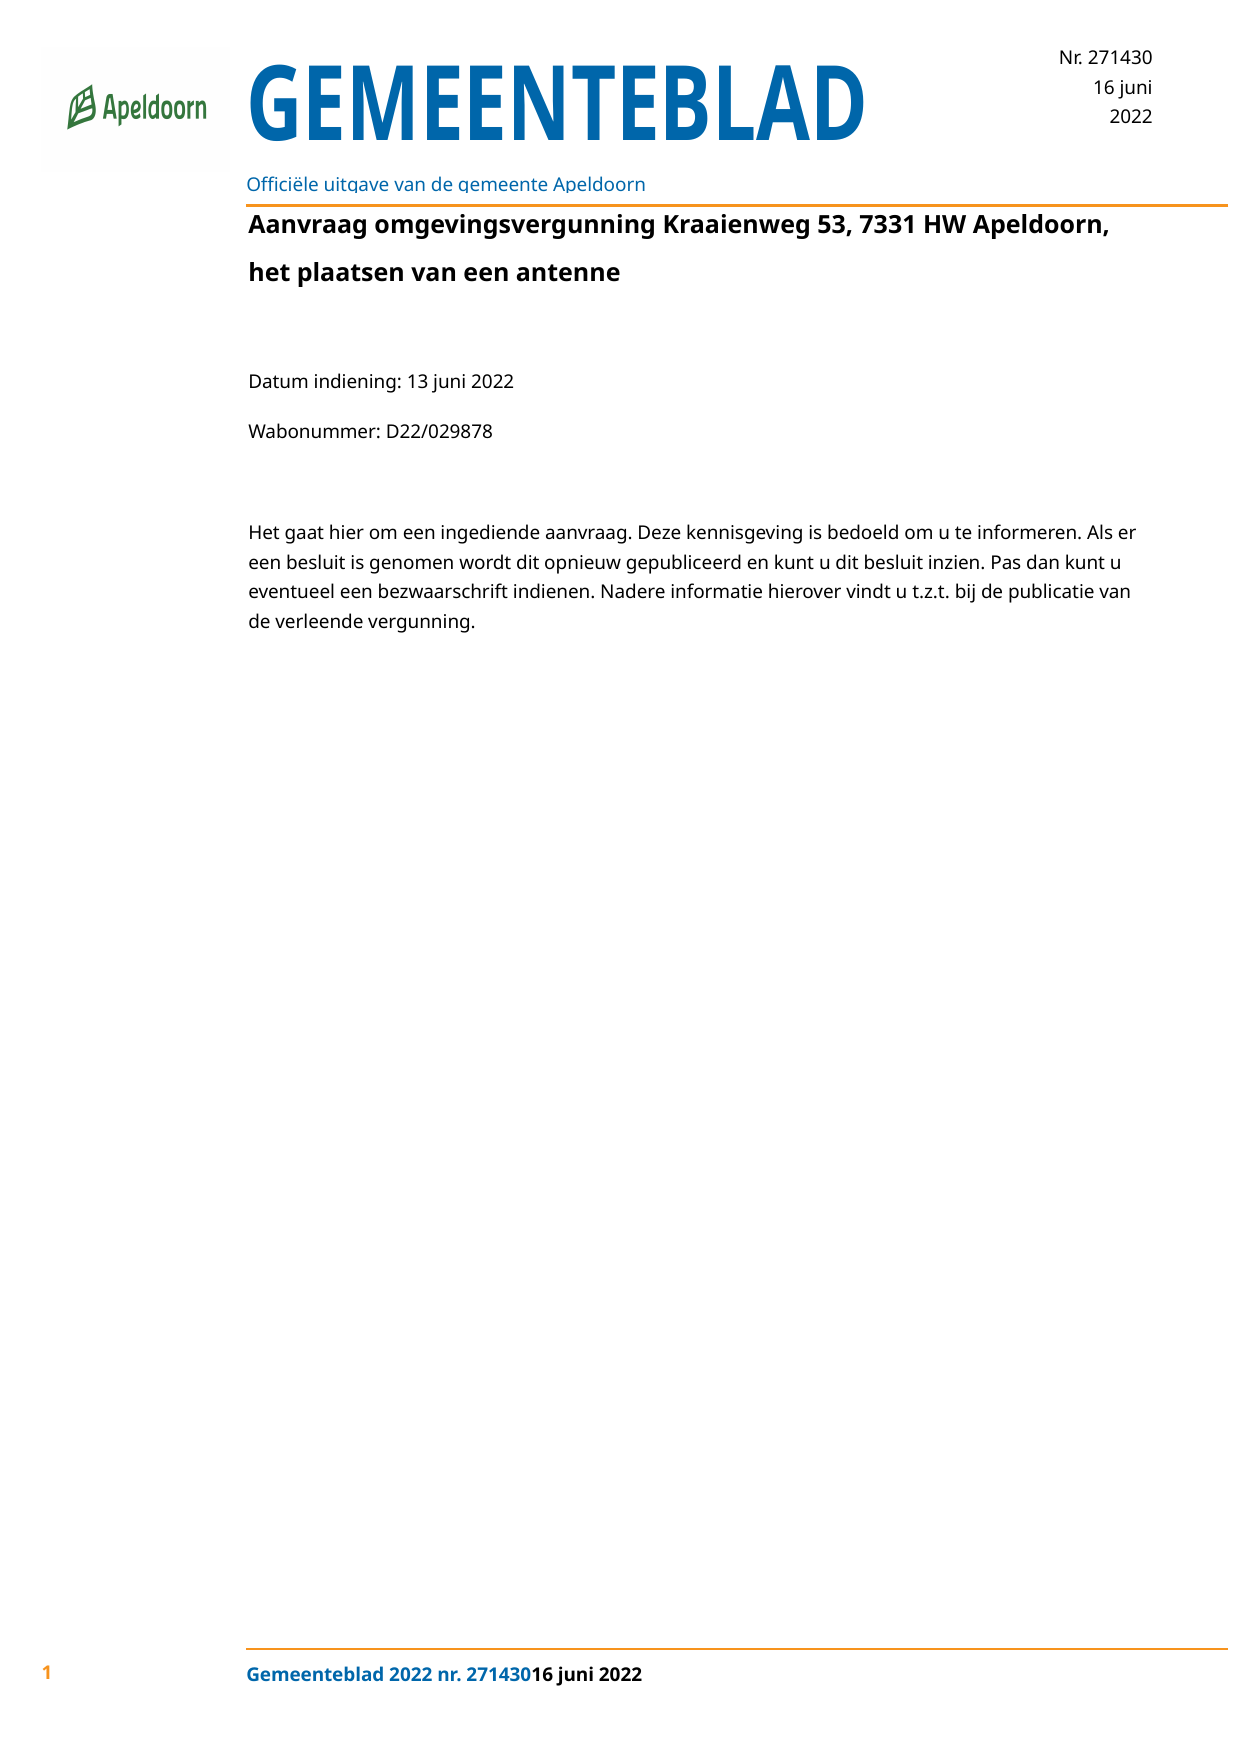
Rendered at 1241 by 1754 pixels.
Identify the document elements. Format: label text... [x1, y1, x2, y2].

text Aanvraag omgevingsvergunning Kraaienweg 53, 7331 HW Apeldoorn, het plaatsen van een antenne [248, 207, 1152, 288]
text Het gaat hier om een ingediende aanvraag. Deze kennisgeving is bedoeld om u te informeren. Als er een besluit is genomen wordt dit opnieuw gepubliceerd en kunt u dit besluit inzien. Pas dan kunt u eventueel een bezwaarschrift indienen. Nadere informatie hierover vindt u t.z.t. bij de publicatie van de verleende vergunning. [248, 519, 1152, 634]
picture [41, 47, 231, 172]
text Wabonummer: D22/029878 [248, 419, 1152, 444]
text Datum indiening: 13 juni 2022 [248, 368, 1152, 394]
